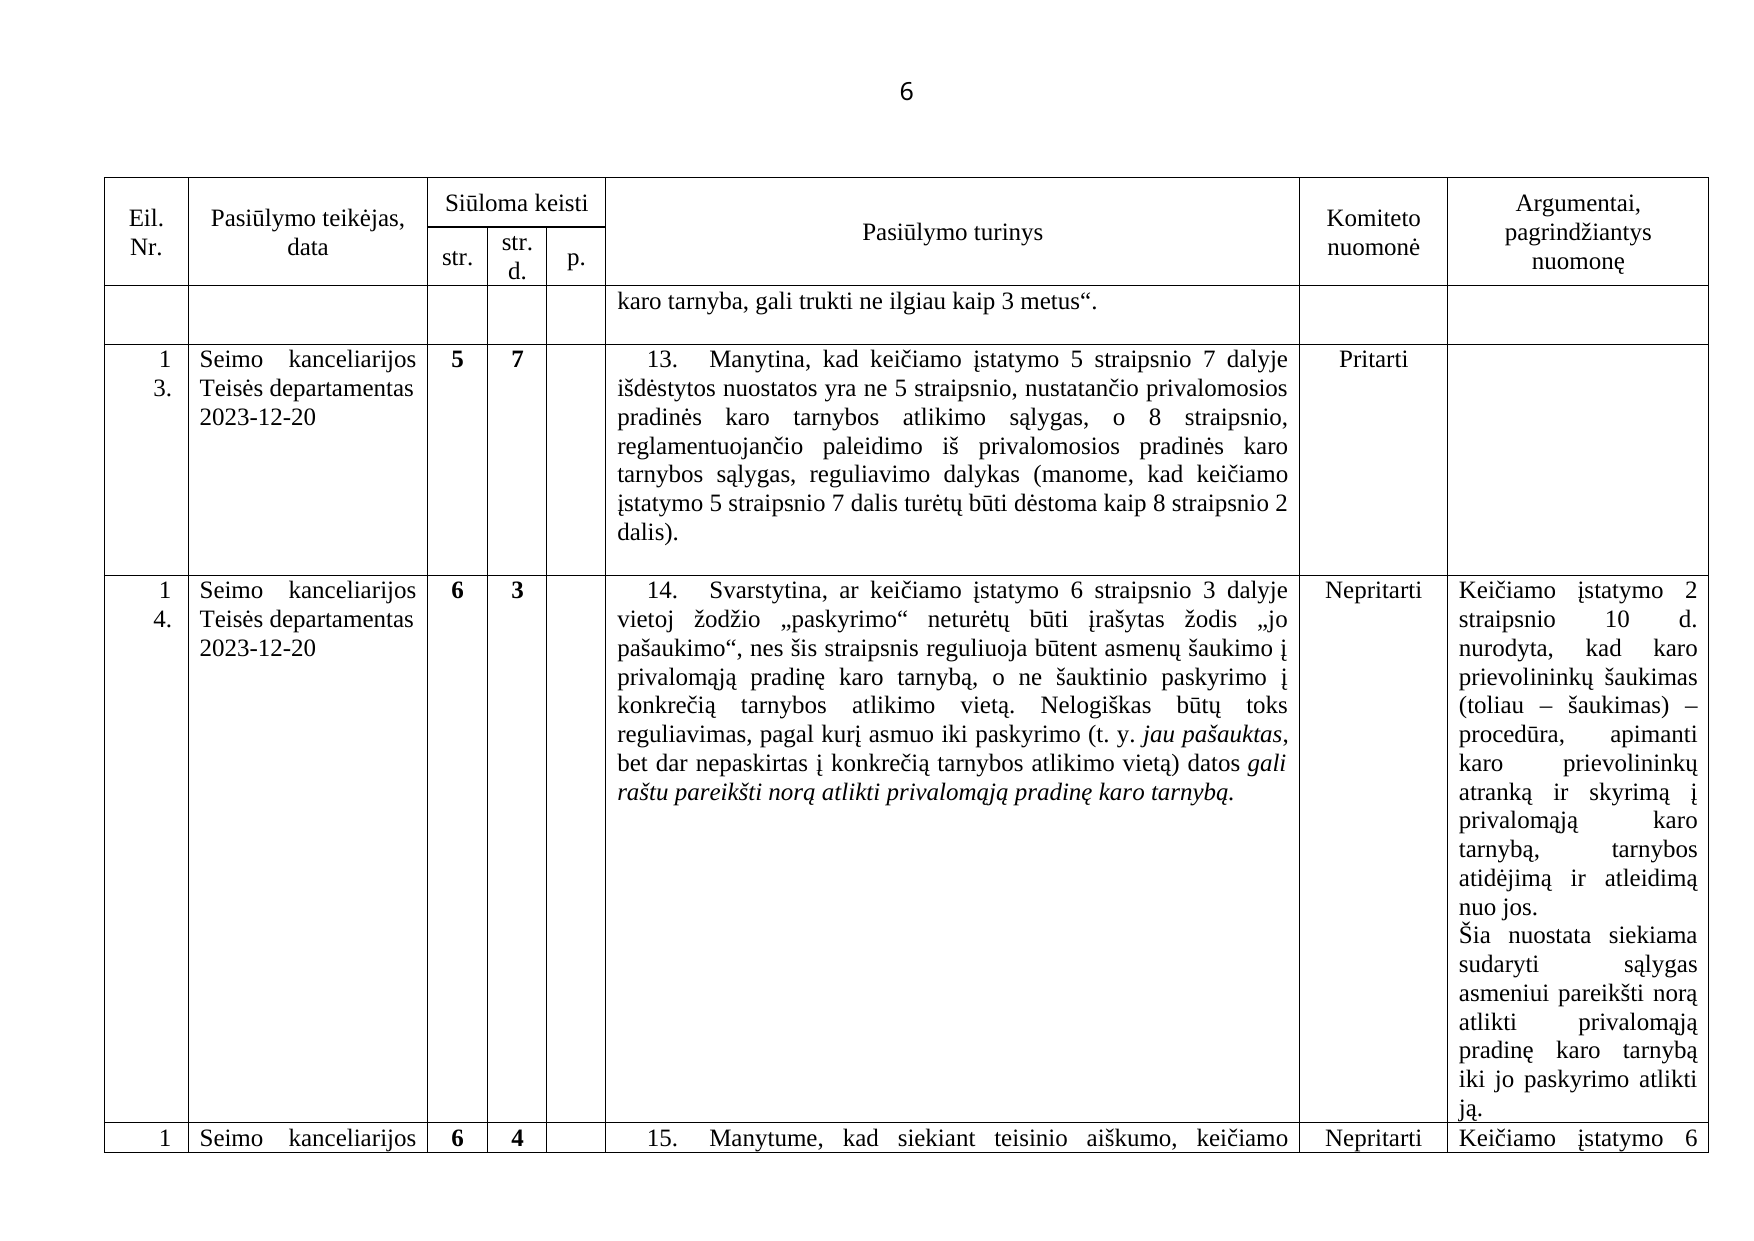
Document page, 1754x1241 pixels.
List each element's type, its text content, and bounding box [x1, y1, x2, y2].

table_header Siūloma keisti [428, 178, 605, 226]
table_cell [547, 1123, 605, 1152]
table_cell [488, 286, 546, 343]
table_cell 14. Svarstytina, ar keičiamo įstatymo 6 straipsnio 3 dalyje vietoj žodžio „paskyrimo“ neturėtų būti įrašytas žodis „jo pašaukimo“, nes šis straipsnis reguliuoja būtent asmenų šaukimo į privalomąją pradinę karo tarnybą, o ne šauktinio paskyrimo į konkrečią tarnybos atlikimo vietą. Nelogiškas būtų toks reguliavimas, pagal kurį asmuo iki paskyrimo (t. y. jau pašauktas, bet dar nepaskirtas į konkrečią tarnybos atlikimo vietą) datos gali raštu pareikšti norą atlikti privalomąją pradinę karo tarnybą. [606, 576, 1299, 1122]
table_cell 5 [428, 345, 487, 574]
table_cell 4 [488, 1123, 546, 1152]
table_cell [547, 286, 605, 343]
table_header Komiteto nuomonė [1300, 178, 1447, 285]
table_header Pasiūlymo teikėjas, data [189, 178, 427, 285]
table_cell Keičiamo įstatymo 6 [1448, 1123, 1708, 1152]
table_cell [1448, 345, 1708, 574]
table_cell str. d. [488, 228, 546, 285]
table_cell [105, 1123, 188, 1152]
table_cell Nepritarti [1300, 1123, 1447, 1152]
table_header Eil. Nr. [105, 178, 188, 285]
table_cell 3 [488, 576, 546, 1122]
table_cell [105, 576, 188, 1122]
table_cell p. [547, 228, 605, 285]
table_cell Seimo kanceliarijos Teisės departamentas 2023-12-20 [189, 576, 427, 1122]
table_cell [189, 286, 427, 343]
table_cell [1300, 286, 1447, 343]
table_cell [547, 345, 605, 574]
table_cell 6 [428, 576, 487, 1122]
table_cell Seimo kanceliarijos Teisės departamentas 2023-12-20 [189, 345, 427, 574]
table_cell [428, 286, 487, 343]
table_cell 15. Manytume, kad siekiant teisinio aiškumo, keičiamo [606, 1123, 1299, 1152]
table_cell 13. Manytina, kad keičiamo įstatymo 5 straipsnio 7 dalyje išdėstytos nuostatos yra ne 5 straipsnio, nustatančio privalomosios pradinės karo tarnybos atlikimo sąlygas, o 8 straipsnio, reglamentuojančio paleidimo iš privalomosios pradinės karo tarnybos sąlygas, reguliavimo dalykas (manome, kad keičiamo įstatymo 5 straipsnio 7 dalis turėtų būti dėstoma kaip 8 straipsnio 2 dalis). [606, 345, 1299, 574]
table_cell [1448, 286, 1708, 343]
table_cell [105, 286, 188, 343]
table_cell 7 [488, 345, 546, 574]
table_header Argumentai, pagrindžiantys nuomonę [1448, 178, 1708, 285]
table_cell Keičiamo įstatymo 2 straipsnio 10 d. nurodyta, kad karo prievolininkų šaukimas (toliau – šaukimas) – procedūra, apimanti karo prievolininkų atranką ir skyrimą į privalomąją karo tarnybą, tarnybos atidėjimą ir atleidimą nuo jos. Šia nuostata siekiama sudaryti sąlygas asmeniui pareikšti norą atlikti privalomąją pradinę karo tarnybą iki jo paskyrimo atlikti ją. [1448, 576, 1708, 1122]
table_cell Pritarti [1300, 345, 1447, 574]
table_cell str. [428, 228, 487, 285]
table_cell Nepritarti [1300, 576, 1447, 1122]
table_header Pasiūlymo turinys [606, 178, 1299, 285]
table_cell [547, 576, 605, 1122]
table_cell karo tarnyba, gali trukti ne ilgiau kaip 3 metus“. [606, 286, 1299, 343]
table_cell 6 [428, 1123, 487, 1152]
table_cell Seimo kanceliarijos [189, 1123, 427, 1152]
table_cell [105, 345, 188, 574]
